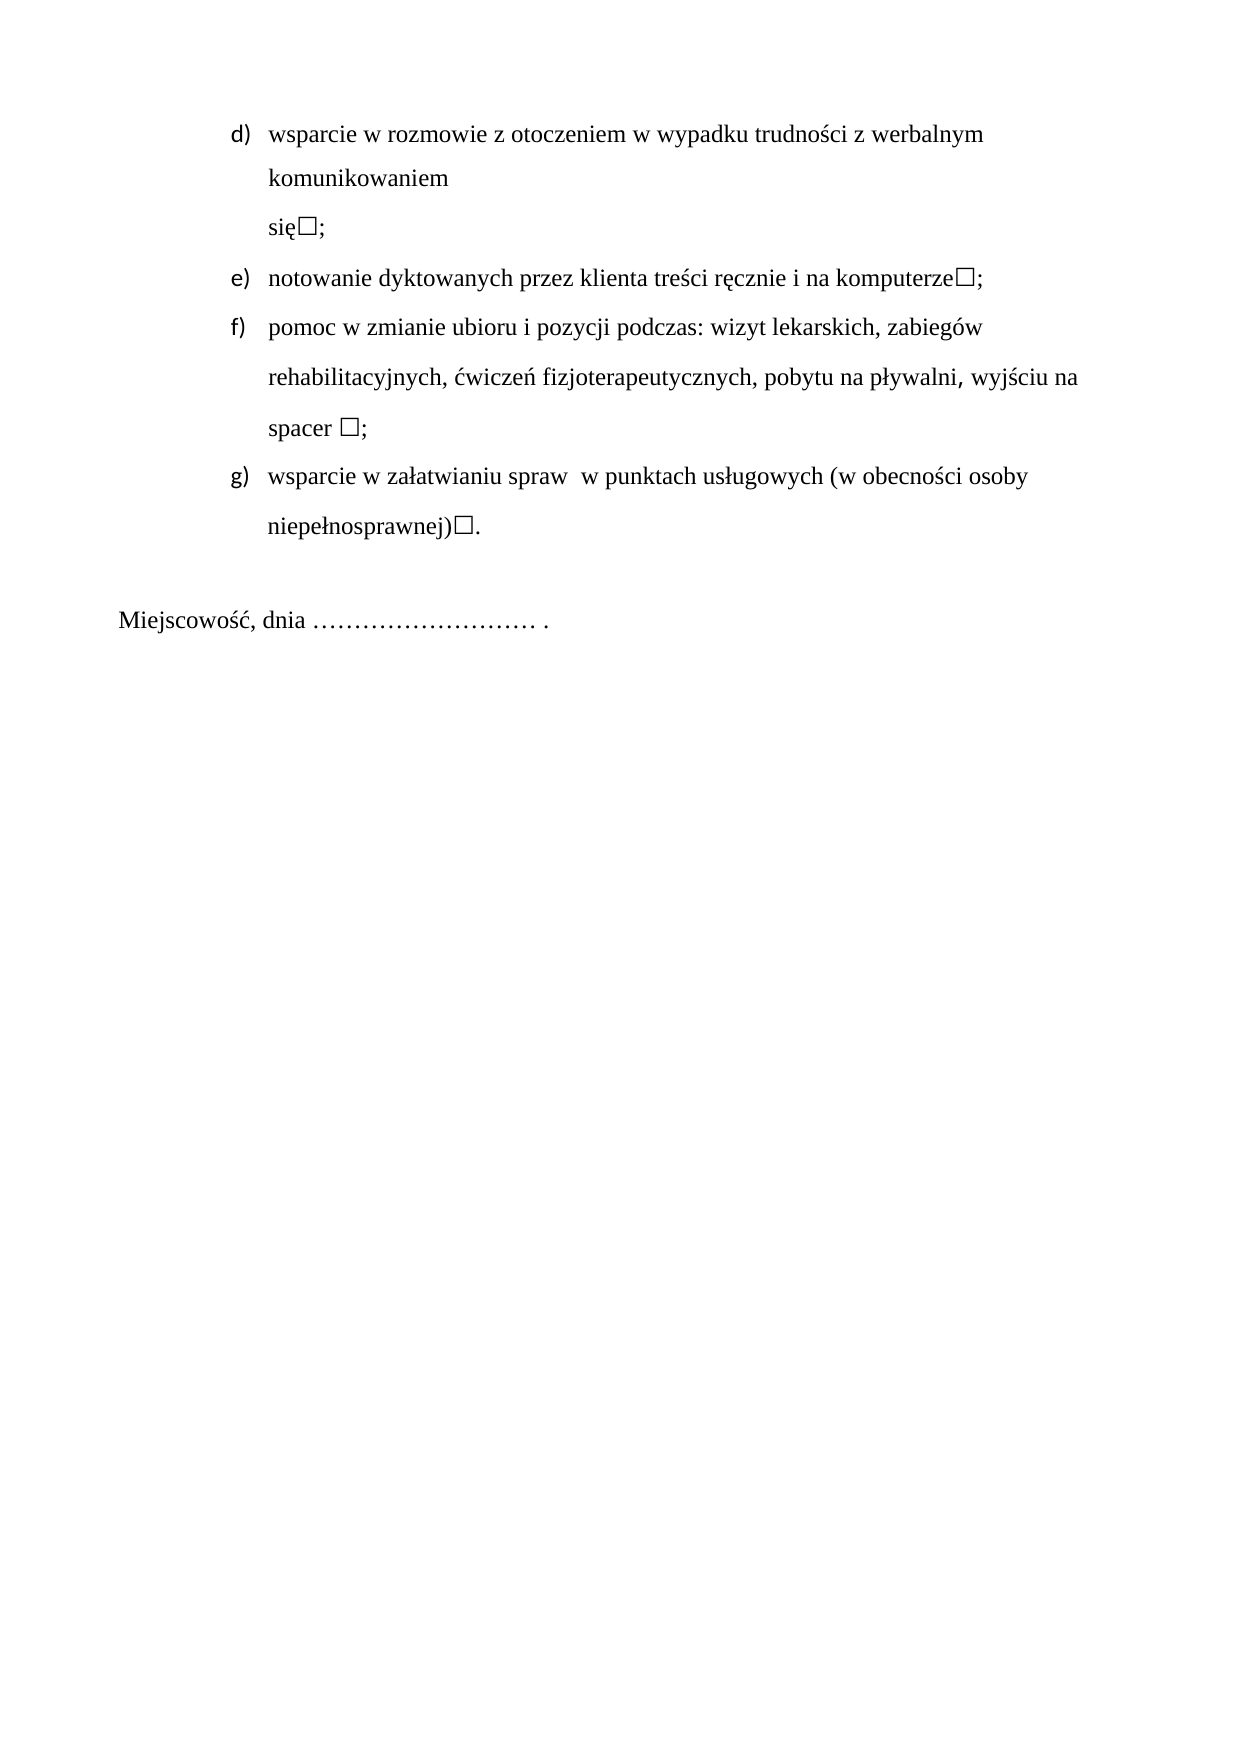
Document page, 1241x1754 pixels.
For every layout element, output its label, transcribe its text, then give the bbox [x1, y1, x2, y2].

list notowanie dyktowanych przez klienta treści ręcznie i na komputerze☐; [231, 260, 1122, 294]
list wsparcie w rozmowie z otoczeniem w wypadku trudności z werbalnym komunikowaniem się☐; [231, 118, 1122, 243]
list wsparcie w załatwianiu spraw w punktach usługowych (w obecności osoby niepełnosprawnej)☐. [230, 460, 1122, 542]
list Miejscowość, dnia ……………………… . [118, 605, 1122, 633]
list pomoc w zmianie ubioru i pozycji podczas: wizyt lekarskich, zabiegów rehabilitacyjnych, ćwiczeń fizjoterapeutycznych, pobytu na pływalni, wyjściu na spacer ☐; [231, 311, 1122, 443]
